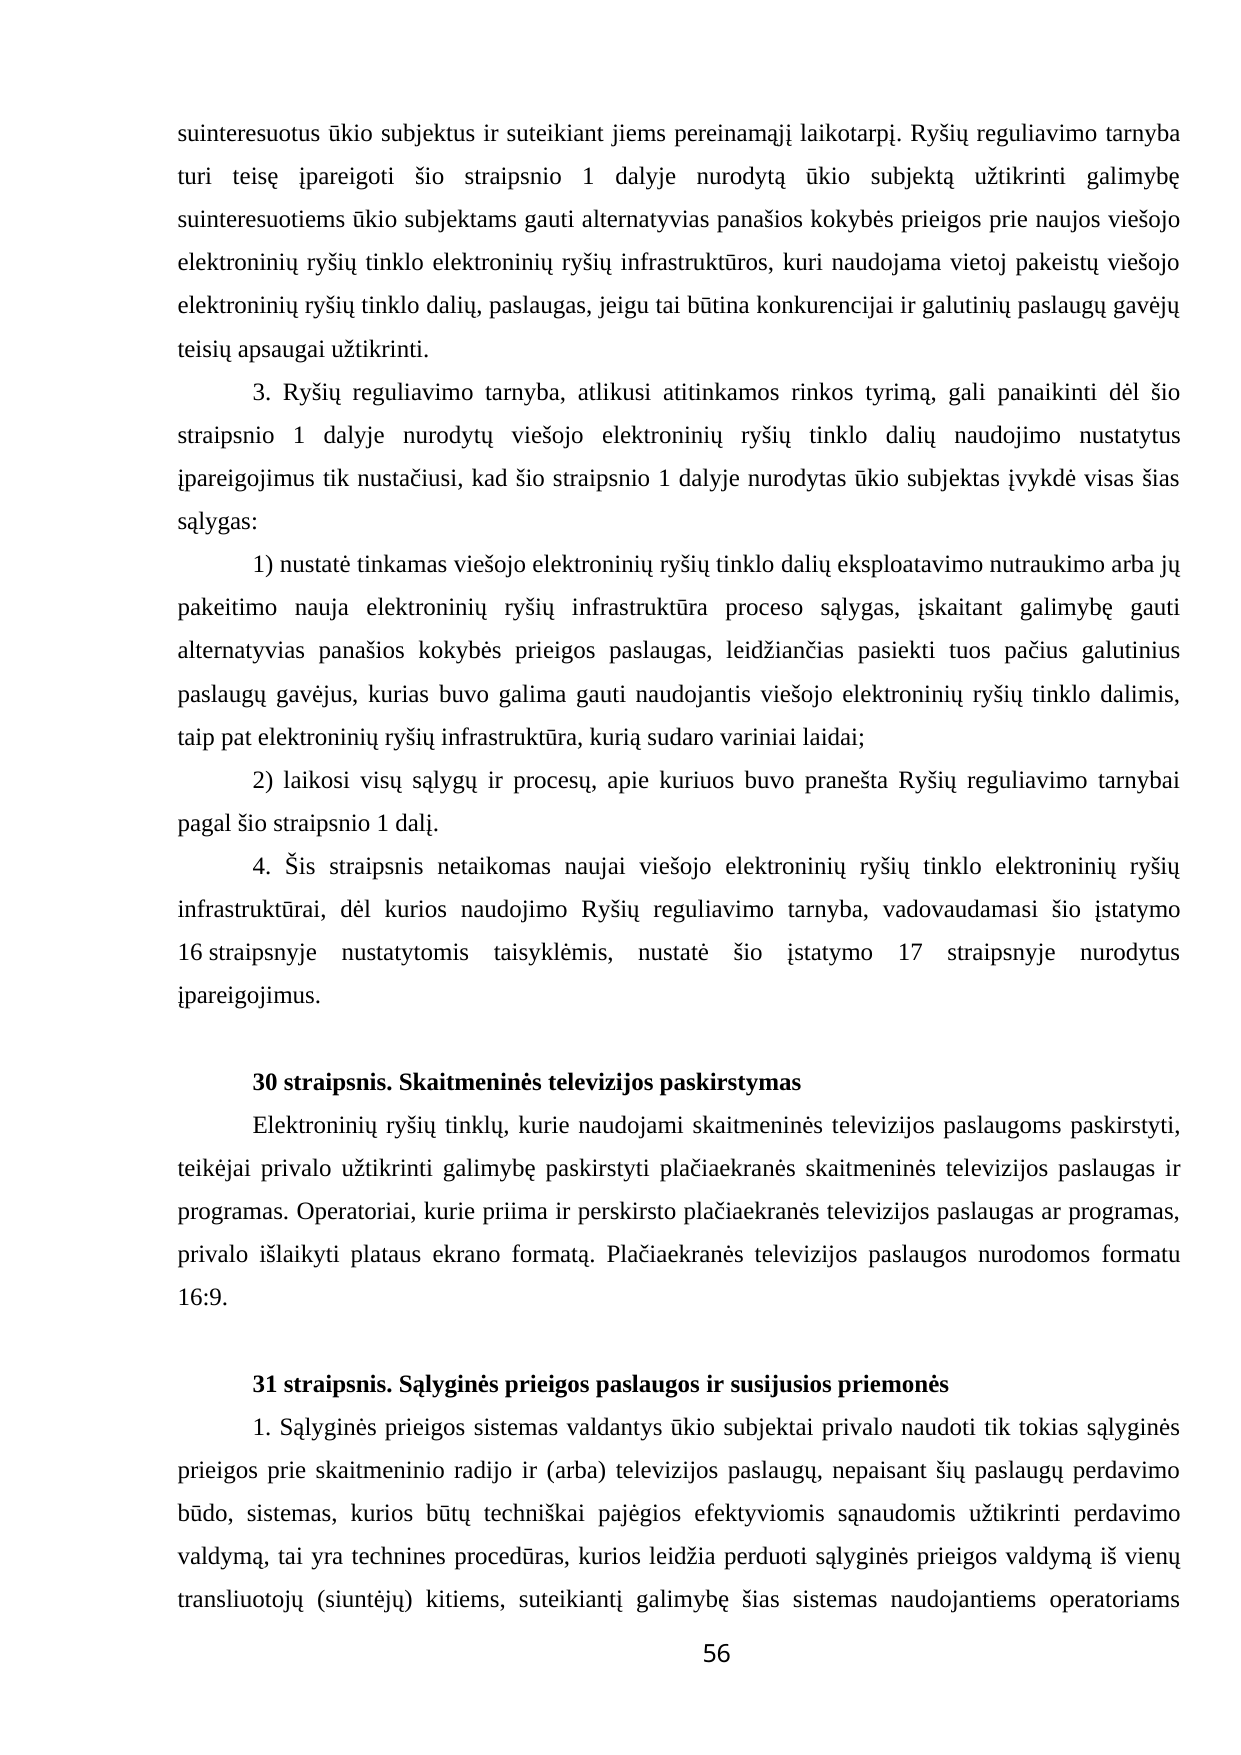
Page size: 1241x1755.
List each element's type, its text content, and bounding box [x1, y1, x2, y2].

text 3. Ryšių reguliavimo tarnyba, atlikusi atitinkamos rinkos tyrimą, gali panaikinti dėl šio straipsnio 1 dalyje nurodytų viešojo elektroninių ryšių tinklo dalių naudojimo nustatytus įpareigojimus tik nustačiusi, kad šio straipsnio 1 dalyje nurodytas ūkio subjektas įvykdė visas šias sąlygas: [177, 377, 1181, 535]
text 30 straipsnis. Skaitmeninės televizijos paskirstymas [177, 1067, 1181, 1096]
text 4. Šis straipsnis netaikomas naujai viešojo elektroninių ryšių tinklo elektroninių ryšių infrastruktūrai, dėl kurios naudojimo Ryšių reguliavimo tarnyba, vadovaudamasi šio įstatymo 16 straipsnyje nustatytomis taisyklėmis, nustatė šio įstatymo 17 straipsnyje nurodytus įpareigojimus. [177, 851, 1181, 1009]
text 31 straipsnis. Sąlyginės prieigos paslaugos ir susijusios priemonės [177, 1369, 1181, 1397]
text suinteresuotus ūkio subjektus ir suteikiant jiems pereinamąjį laikotarpį. Ryšių reguliavimo tarnyba turi teisę įpareigoti šio straipsnio 1 dalyje nurodytą ūkio subjektą užtikrinti galimybę suinteresuotiems ūkio subjektams gauti alternatyvias panašios kokybės prieigos prie naujos viešojo elektroninių ryšių tinklo elektroninių ryšių infrastruktūros, kuri naudojama vietoj pakeistų viešojo elektroninių ryšių tinklo dalių, paslaugas, jeigu tai būtina konkurencijai ir galutinių paslaugų gavėjų teisių apsaugai užtikrinti. [177, 118, 1181, 362]
text 1. Sąlyginės prieigos sistemas valdantys ūkio subjektai privalo naudoti tik tokias sąlyginės prieigos prie skaitmeninio radijo ir (arba) televizijos paslaugų, nepaisant šių paslaugų perdavimo būdo, sistemas, kurios būtų techniškai pajėgios efektyviomis sąnaudomis užtikrinti perdavimo valdymą, tai yra technines procedūras, kurios leidžia perduoti sąlyginės prieigos valdymą iš vienų transliuotojų (siuntėjų) kitiems, suteikiantį galimybę šias sistemas naudojantiems operatoriams [177, 1412, 1181, 1613]
text 2) laikosi visų sąlygų ir procesų, apie kuriuos buvo pranešta Ryšių reguliavimo tarnybai pagal šio straipsnio 1 dalį. [177, 765, 1181, 837]
text Elektroninių ryšių tinklų, kurie naudojami skaitmeninės televizijos paslaugoms paskirstyti, teikėjai privalo užtikrinti galimybę paskirstyti plačiaekranės skaitmeninės televizijos paslaugas ir programas. Operatoriai, kurie priima ir perskirsto plačiaekranės televizijos paslaugas ar programas, privalo išlaikyti plataus ekrano formatą. Plačiaekranės televizijos paslaugos nurodomos formatu 16:9. [177, 1110, 1181, 1311]
text 1) nustatė tinkamas viešojo elektroninių ryšių tinklo dalių eksploatavimo nutraukimo arba jų pakeitimo nauja elektroninių ryšių infrastruktūra proceso sąlygas, įskaitant galimybę gauti alternatyvias panašios kokybės prieigos paslaugas, leidžiančias pasiekti tuos pačius galutinius paslaugų gavėjus, kurias buvo galima gauti naudojantis viešojo elektroninių ryšių tinklo dalimis, taip pat elektroninių ryšių infrastruktūra, kurią sudaro variniai laidai; [177, 549, 1181, 751]
